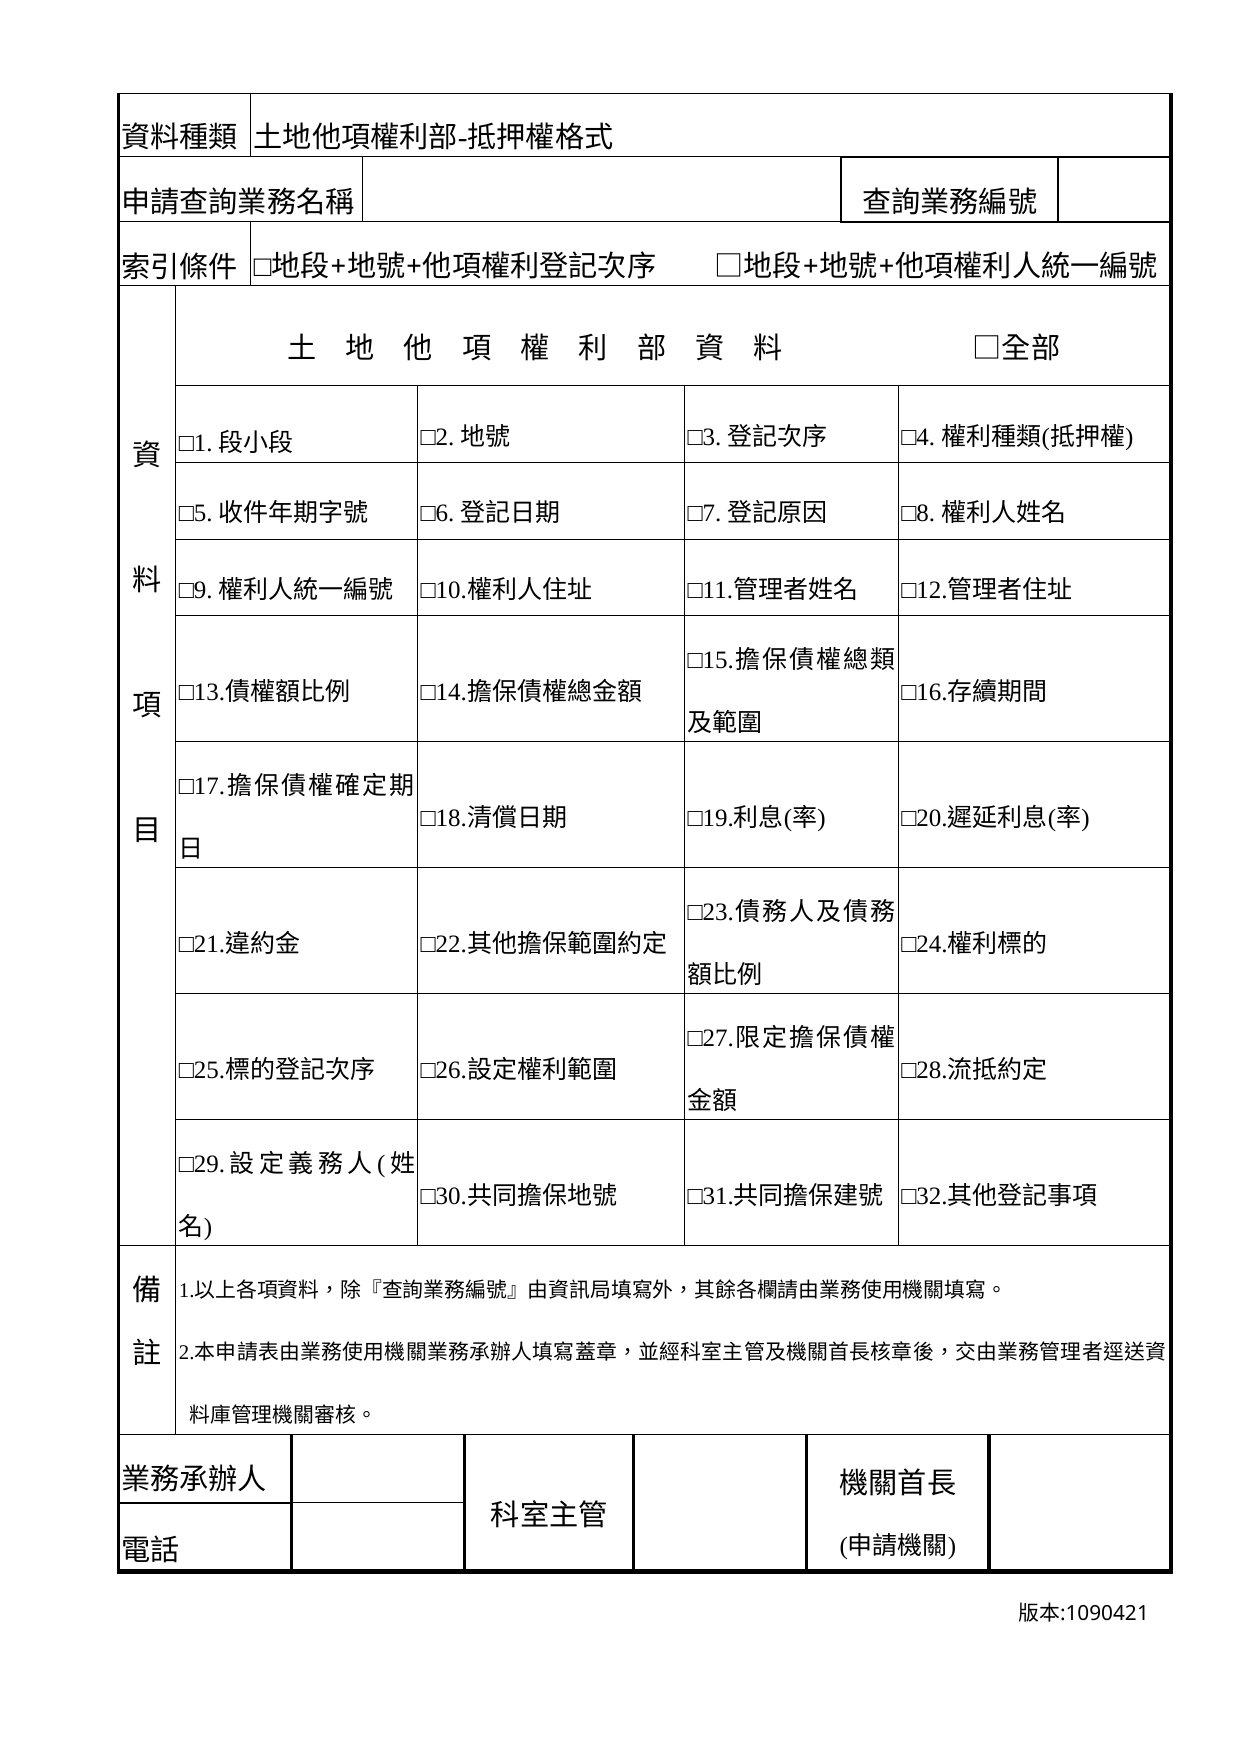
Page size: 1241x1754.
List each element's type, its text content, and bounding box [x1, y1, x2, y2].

table_cell 科室主管 [466, 1435, 632, 1569]
table_cell □26.設定權利範圍 [418, 994, 684, 1119]
table_cell 申請查詢業務名稱 [120, 157, 362, 221]
table_cell 業務承辦人 [120, 1435, 290, 1502]
table_cell □1. 段小段 [176, 386, 417, 462]
table_cell □22.其他擔保範圍約定 [418, 868, 684, 993]
table_cell □31.共同擔保建號 [685, 1120, 898, 1245]
table_cell □32.其他登記事項 [899, 1120, 1169, 1245]
table_cell □23.債務人及債務額比例 [685, 868, 898, 993]
table_cell □24.權利標的 [899, 868, 1169, 993]
table_cell □14.擔保債權總金額 [418, 616, 684, 741]
table_cell [991, 1435, 1169, 1569]
table_cell □30.共同擔保地號 [418, 1120, 684, 1245]
table_cell [635, 1435, 805, 1569]
table_cell □5. 收件年期字號 [176, 463, 417, 538]
table_cell □25.標的登記次序 [176, 994, 417, 1119]
table_cell □7. 登記原因 [685, 463, 898, 538]
table_cell 資料種類 [120, 94, 250, 156]
table_cell 1.以上各項資料，除『查詢業務編號』由資訊局填寫外，其餘各欄請由業務使用機關填寫。 2.本申請表由業務使用機關業務承辦人填寫蓋章，並經科室主管及機關首長核章後，交由業務管理者逕送資料庫管理機關審核。 [176, 1246, 1169, 1434]
table_cell □3. 登記次序 [685, 386, 898, 462]
table_cell □20.遲延利息(率) [899, 742, 1169, 867]
table_cell □29.設定義務人(姓名) [176, 1120, 417, 1245]
table_cell □27.限定擔保債權金額 [685, 994, 898, 1119]
table_cell [1059, 158, 1169, 221]
table_cell 土地他項權利部-抵押權格式 [251, 94, 1169, 156]
table_cell [293, 1503, 463, 1569]
table_cell □17.擔保債權確定期日 [176, 742, 417, 867]
table_cell □8. 權利人姓名 [899, 463, 1169, 538]
table_cell □9. 權利人統一編號 [176, 540, 417, 615]
table_cell □地段+地號+他項權利登記次序 □地段+地號+他項權利人統一編號 [251, 222, 1169, 285]
table_cell □2. 地號 [418, 386, 684, 462]
table_cell □6. 登記日期 [418, 463, 684, 538]
table_cell □11.管理者姓名 [685, 540, 898, 615]
table_cell 機關首長 (申請機關) [808, 1435, 987, 1569]
table_cell 資 料 項 目 [120, 286, 175, 1245]
table_cell 查詢業務編號 [842, 158, 1057, 221]
table_cell □10.權利人住址 [418, 540, 684, 615]
table_cell □19.利息(率) [685, 742, 898, 867]
table_cell □16.存續期間 [899, 616, 1169, 741]
table_cell □4. 權利種類(抵押權) [899, 386, 1169, 462]
table_cell 備註 [120, 1246, 175, 1434]
table_cell [293, 1435, 463, 1502]
table_cell □15.擔保債權總類及範圍 [685, 616, 898, 741]
table_cell □28.流抵約定 [899, 994, 1169, 1119]
table_cell [363, 157, 840, 221]
table_cell □12.管理者住址 [899, 540, 1169, 615]
table_cell 索引條件 [120, 222, 250, 285]
table_cell 土 地 他 項 權 利 部 資 料 □全部 [176, 286, 1169, 385]
table_cell □21.違約金 [176, 868, 417, 993]
table_cell □13.債權額比例 [176, 616, 417, 741]
table_cell □18.清償日期 [418, 742, 684, 867]
table_cell 電話 [120, 1504, 290, 1569]
